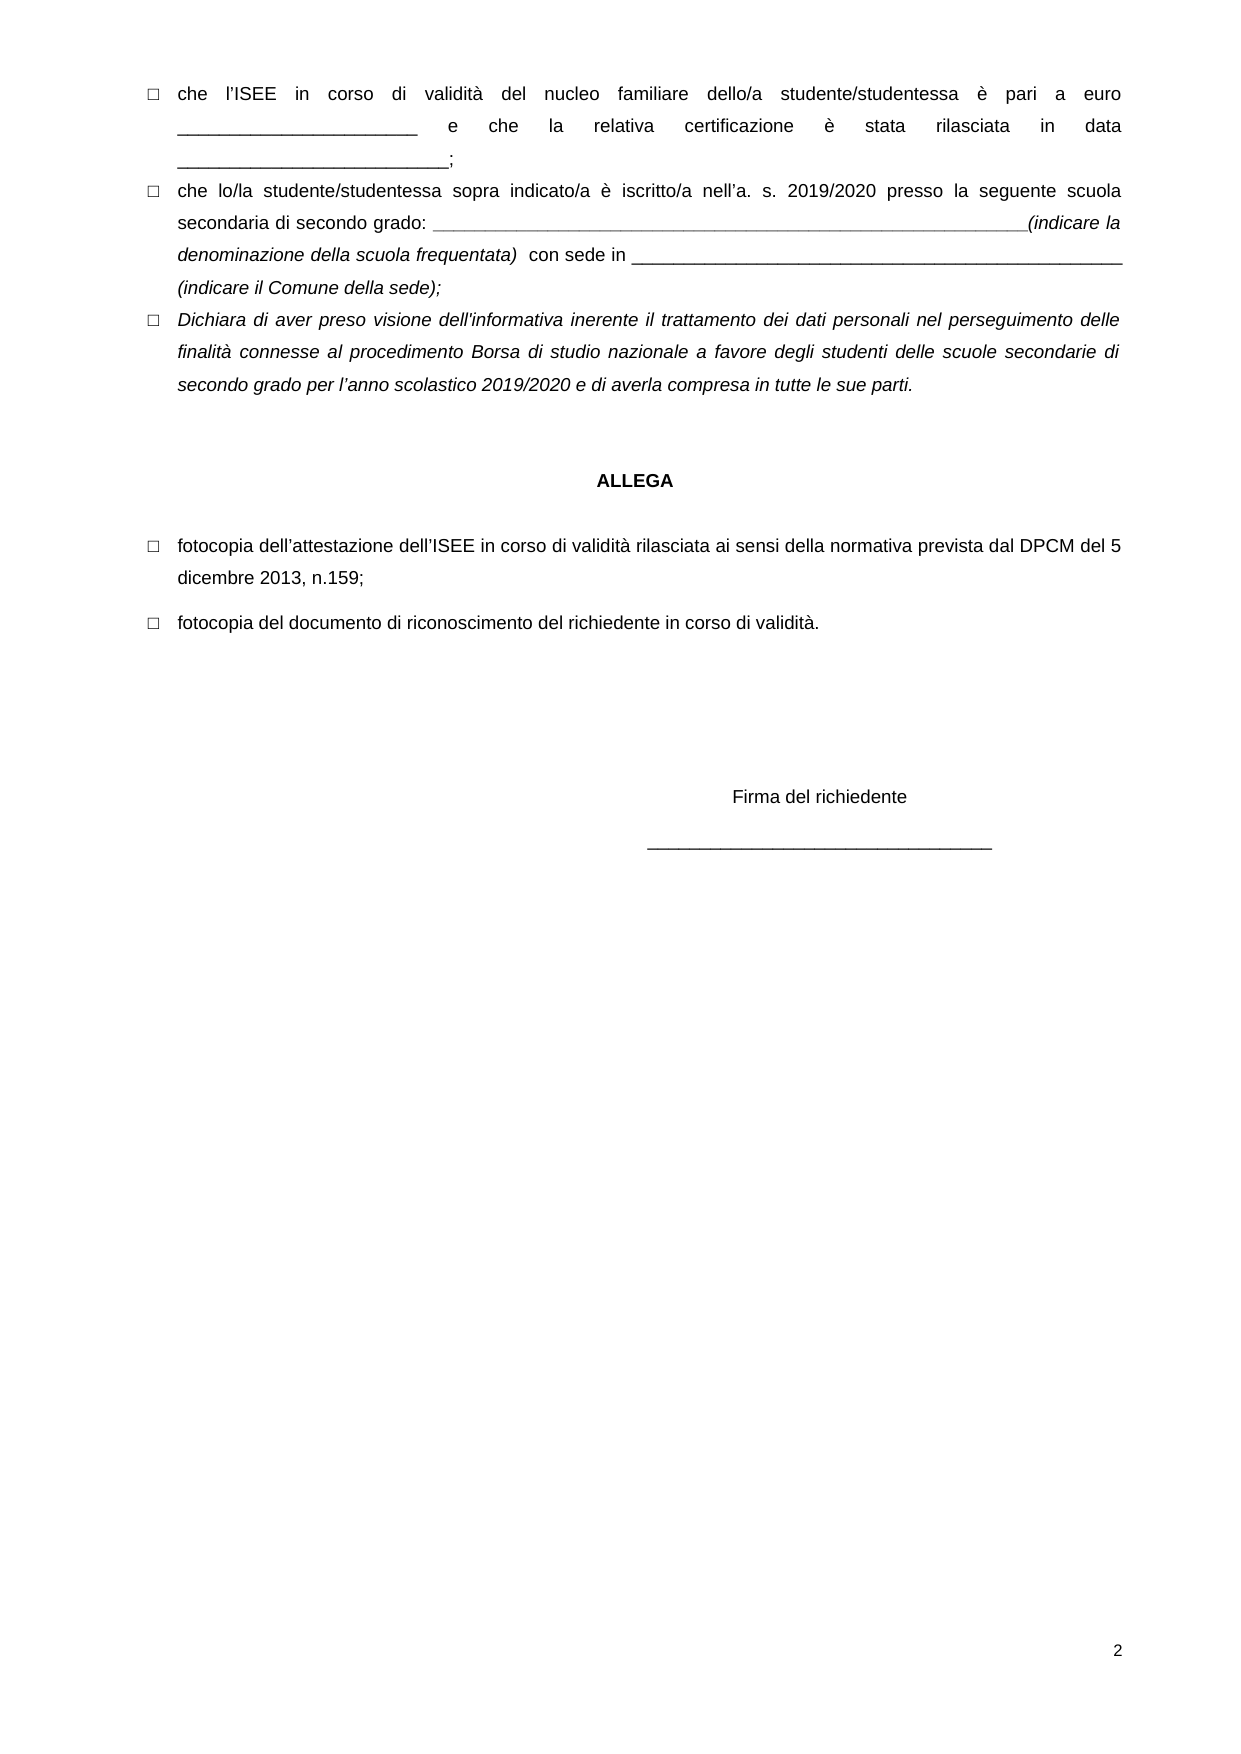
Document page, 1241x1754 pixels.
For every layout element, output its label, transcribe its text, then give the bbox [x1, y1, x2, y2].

list che l’ISEE in corso di validità del nucleo familiare dello/a studente/studentessa è pari a euro _______________________ e che la relativa certificazione è stata rilasciata in data __________________________; [148, 83, 1122, 169]
text Firma del richiedente [443, 786, 1122, 807]
text ALLEGA [148, 470, 1122, 492]
list fotocopia del documento di riconoscimento del richiedente in corso di validità. [148, 612, 1122, 633]
text _________________________________ [443, 829, 1122, 851]
list fotocopia dell’attestazione dell’ISEE in corso di validità rilasciata ai sensi della normativa prevista dal DPCM del 5 dicembre 2013, n.159; [148, 535, 1122, 589]
list che lo/la studente/studentessa sopra indicato/a è iscritto/a nell’a. s. 2019/2020 presso la seguente scuola secondaria di secondo grado: _________________________________________________________(indicare la denominazione della scuola frequentata) con sede in _______________________________________________ (indicare il Comune della sede); [148, 180, 1122, 298]
list Dichiara di aver preso visione dell'informativa inerente il trattamento dei dati personali nel perseguimento delle finalità connesse al procedimento Borsa di studio nazionale a favore degli studenti delle scuole secondarie di secondo grado per l’anno scolastico 2019/2020 e di averla compresa in tutte le sue parti. [148, 309, 1122, 395]
